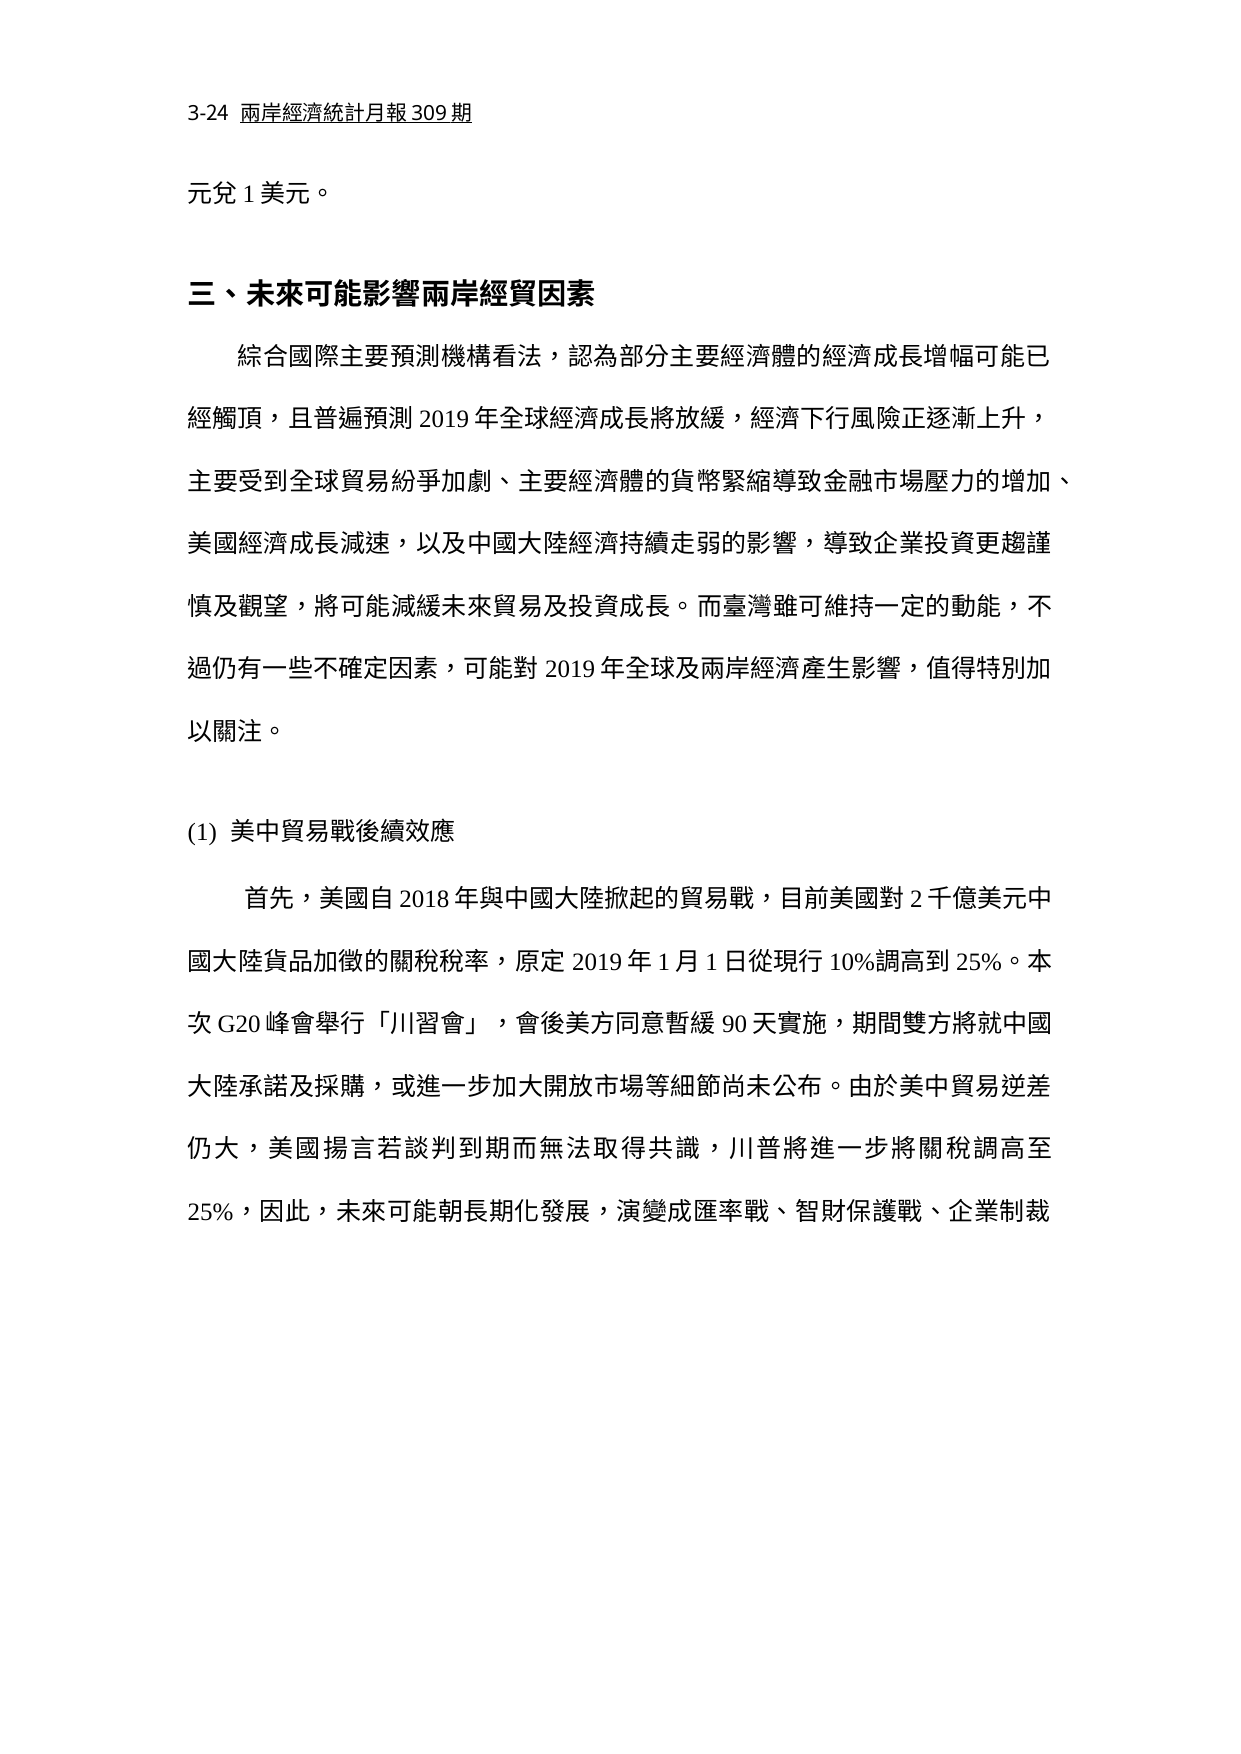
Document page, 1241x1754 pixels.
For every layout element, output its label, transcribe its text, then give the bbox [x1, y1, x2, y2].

text 綜合國際主要預測機構看法，認為部分主要經濟體的經濟成長增幅可能已經觸頂，且普遍預測2019年全球經濟成長將放緩，經濟下行風險正逐漸上升，主要受到全球貿易紛爭加劇、主要經濟體的貨幣緊縮導致金融市場壓力的增加、美國經濟成長減速，以及中國大陸經濟持續走弱的影響，導致企業投資更趨謹慎及觀望，將可能減緩未來貿易及投資成長。而臺灣雖可維持一定的動能，不過仍有一些不確定因素，可能對2019年全球及兩岸經濟產生影響，值得特別加以關注。 [187, 312, 1053, 750]
text 元兌1美元。 [187, 150, 1053, 212]
list 美中貿易戰後續效應 [187, 787, 1053, 850]
text 三、未來可能影響兩岸經貿因素 [187, 250, 1053, 312]
text 首先，美國自2018年與中國大陸掀起的貿易戰，目前美國對2千億美元中國大陸貨品加徵的關稅稅率，原定2019年1月1日從現行10%調高到25%。本次G20峰會舉行「川習會」，會後美方同意暫緩90天實施，期間雙方將就中國大陸承諾及採購，或進一步加大開放市場等細節尚未公布。由於美中貿易逆差仍大，美國揚言若談判到期而無法取得共識，川普將進一步將關稅調高至25%，因此，未來可能朝長期化發展，演變成匯率戰、智財保護戰、企業制裁 [187, 855, 1053, 1230]
